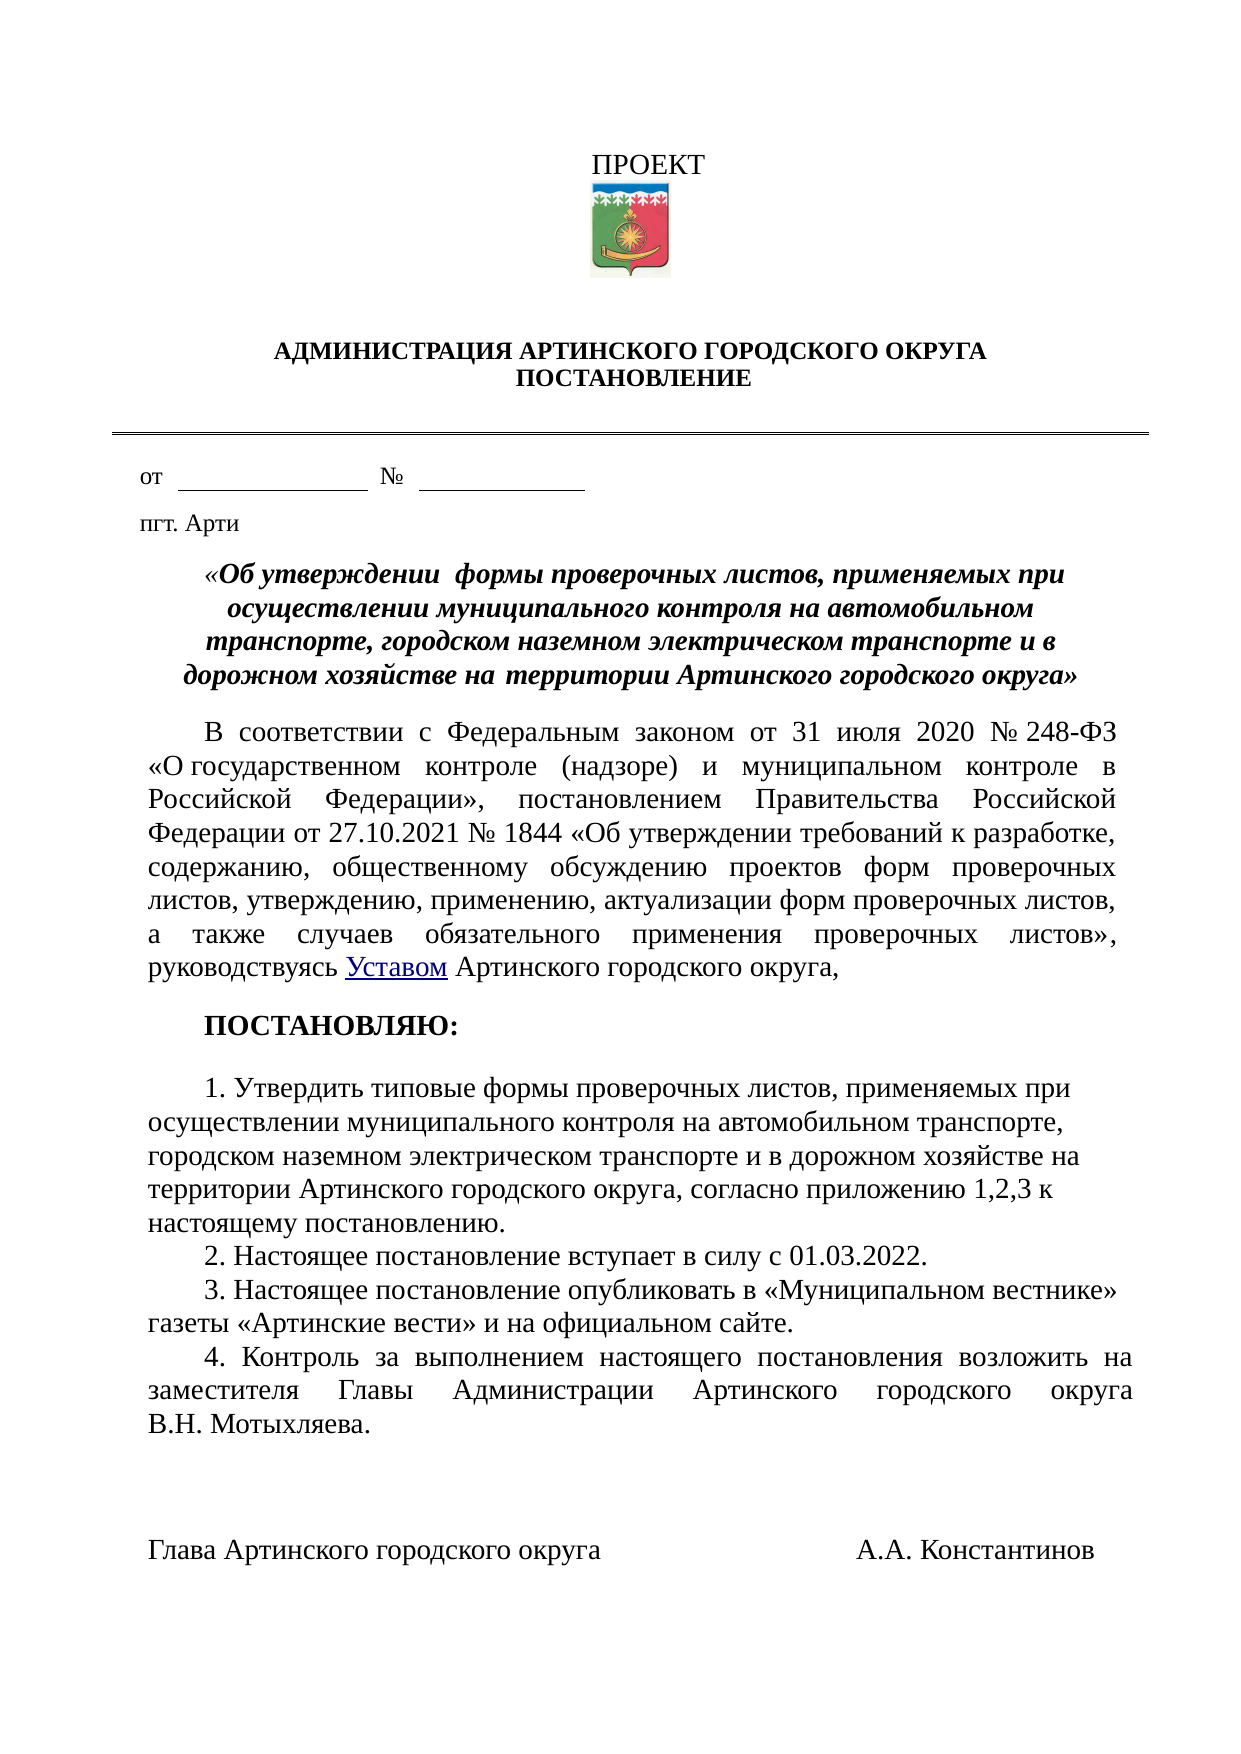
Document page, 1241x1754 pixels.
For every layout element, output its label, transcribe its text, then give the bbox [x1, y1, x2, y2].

text 4. Контроль за выполнением настоящего постановления возложить на заместителя Главы Администрации Артинского городского округа В.Н. Мотыхляева. [148, 1339, 1133, 1439]
text 1. Утвердить типовые формы проверочных листов, применяемых при осуществлении муниципального контроля на автомобильном транспорте, городском наземном электрическом транспорте и в дорожном хозяйстве на территории Артинского городского округа, согласно приложению 1,2,3 к настоящему постановлению. [148, 1071, 1133, 1238]
table_header «Об утверждении формы проверочных листов, применяемых при осуществлении муниципального контроля на автомобильном транспорте, городском наземном электрическом транспорте и в дорожном хозяйстве на территории Артинского городского округа» [136, 556, 1128, 714]
text ПРОЕКТ [148, 147, 1133, 180]
text 2. Настоящее постановление вступает в силу с 01.03.2022. [148, 1238, 1133, 1272]
picture [590, 180, 671, 278]
title ПОСТАНОВЛЯЮ: [148, 1010, 1133, 1042]
text Глава Артинского городского округа А.А. Константинов [148, 1532, 1133, 1566]
table_cell АДМИНИСТРАЦИЯ АРТИНСКОГО ГОРОДСКОГО ОКРУГА ПОСТАНОВЛЕНИЕ [112, 311, 1149, 432]
table_header от [128, 463, 178, 490]
table_cell [291, 490, 584, 537]
text 3. Настоящее постановление опубликовать в «Муниципальном вестнике» газеты «Артинские вести» и на официальном сайте. [148, 1272, 1133, 1339]
table_header В соответствии с Федеральным законом от 31 июля 2020 № 248-ФЗ «О государственном контроле (надзоре) и муниципальном контроле в Российской Федерации», постановлением Правительства Российской Федерации от 27.10.2021 № 1844 «Об утверждении требований к разработке, содержанию, общественному обсуждению проектов форм проверочных листов, утверждению, применению, актуализации форм проверочных листов, а также случаев обязательного применения проверочных листов», руководствуясь Уставом Артинского городского округа, [136, 715, 1128, 1010]
table_cell пгт. Арти [128, 490, 291, 537]
table_header № [368, 463, 419, 490]
table_header [419, 463, 584, 490]
table_header [178, 463, 368, 490]
table_header [112, 180, 1149, 311]
